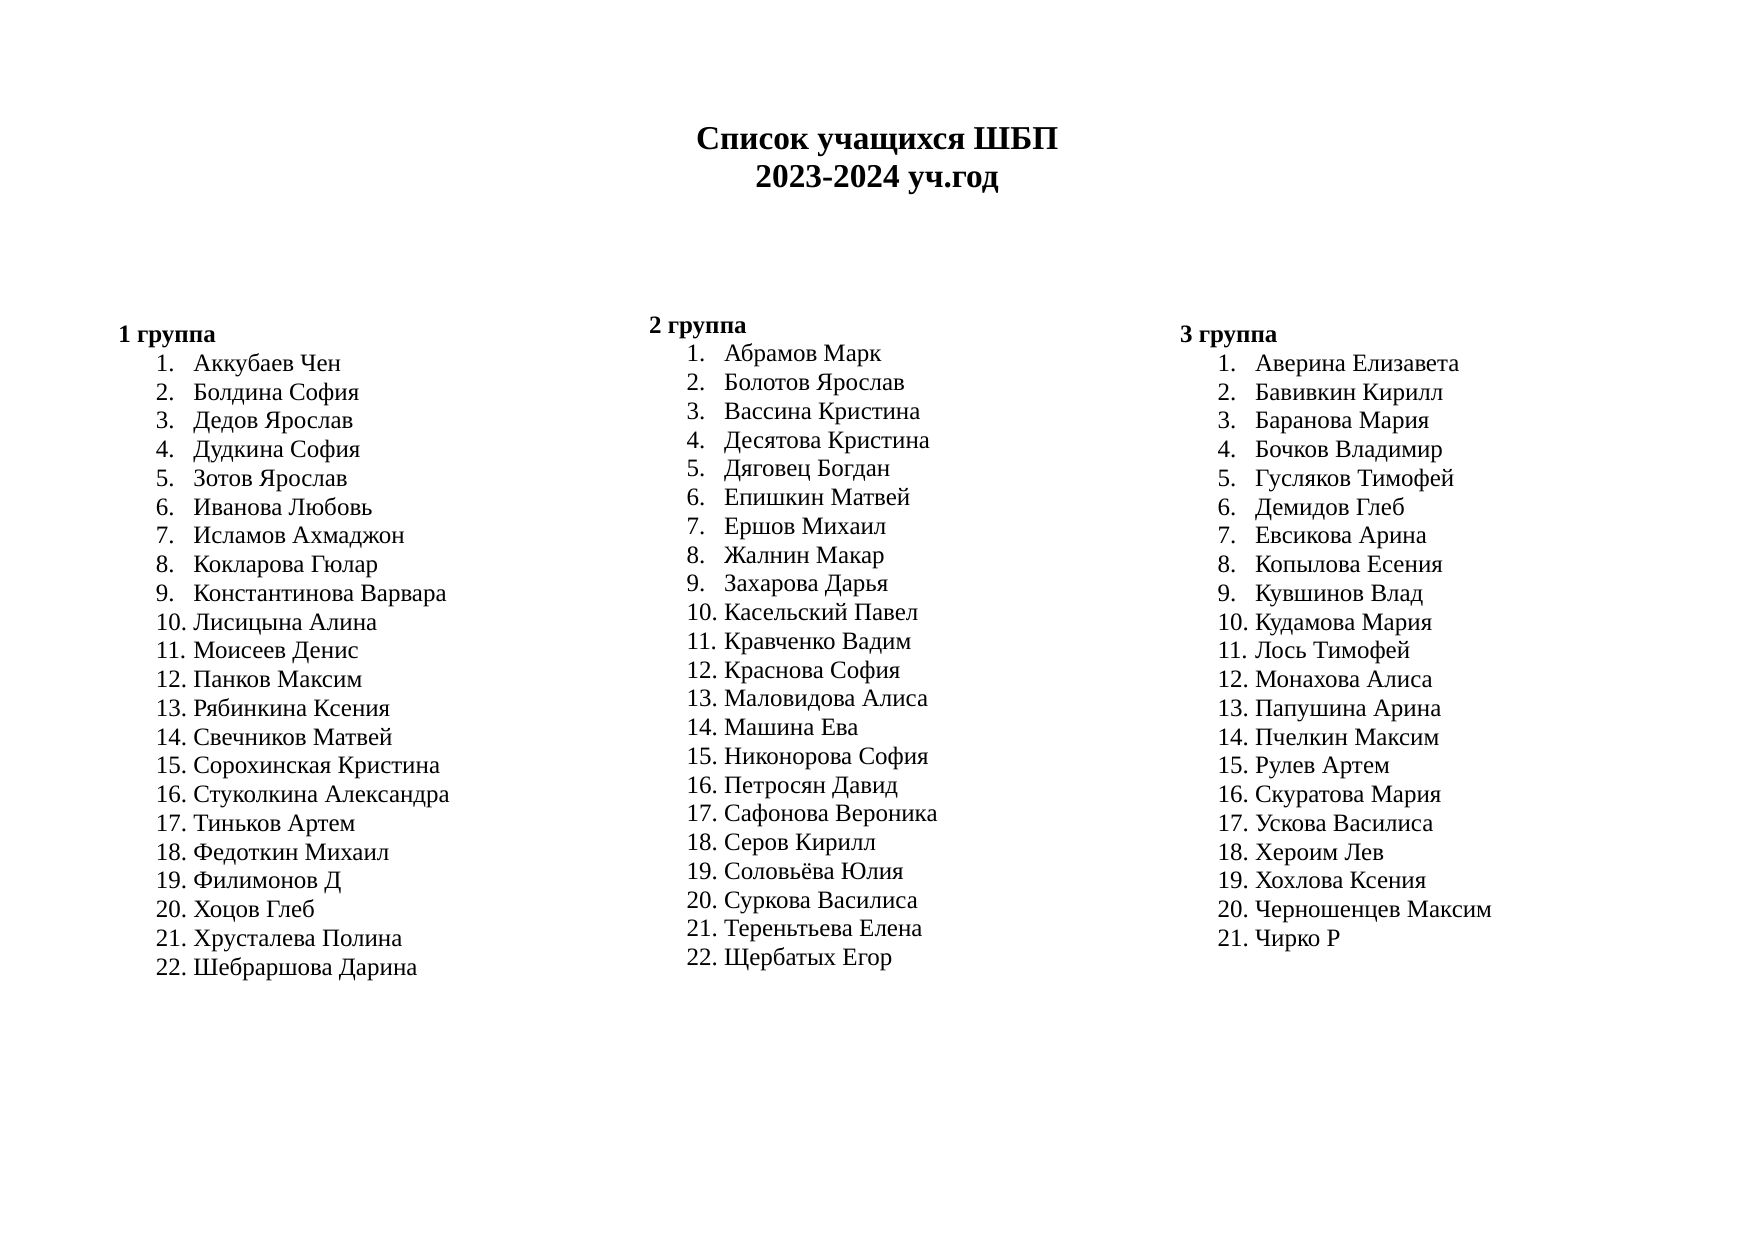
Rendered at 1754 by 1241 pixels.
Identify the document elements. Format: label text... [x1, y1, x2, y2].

list Дедов Ярослав [156, 406, 574, 434]
list Кудамова Мария [1217, 607, 1636, 636]
list Епишкин Матвей [686, 482, 1105, 511]
list Филимонов Д [156, 866, 574, 894]
list Константинова Варвара [156, 578, 574, 607]
list Иванова Любовь [156, 492, 574, 521]
list Болдина София [156, 377, 574, 406]
list Чирко Р [1217, 923, 1636, 952]
list Хоцов Глеб [156, 894, 574, 923]
list Свечников Матвей [156, 722, 574, 751]
list Папушина Арина [1217, 693, 1636, 722]
list Хрусталева Полина [156, 923, 574, 952]
text 1 группа [118, 319, 574, 348]
text 2 группа [649, 310, 1105, 338]
list Моисеев Денис [156, 636, 574, 664]
list Ускова Василиса [1217, 808, 1636, 837]
list Никонорова София [686, 741, 1105, 770]
text 3 группа [1180, 319, 1636, 348]
list Сорохинская Кристина [156, 751, 574, 779]
list Ершов Михаил [686, 511, 1105, 540]
list Машина Ева [686, 712, 1105, 741]
list Десятова Кристина [686, 425, 1105, 453]
list Касельский Павел [686, 597, 1105, 626]
list Хохлова Ксения [1217, 866, 1636, 894]
list Аккубаев Чен [156, 348, 574, 377]
list Тиньков Артем [156, 808, 574, 837]
text 2023-2024 уч.год [649, 156, 1105, 195]
list Сафонова Вероника [686, 798, 1105, 827]
list Исламов Ахмаджон [156, 521, 574, 549]
list Кокларова Гюлар [156, 549, 574, 578]
list Захарова Дарья [686, 568, 1105, 597]
list Панков Максим [156, 664, 574, 693]
list Лисицына Алина [156, 607, 574, 636]
list Бавивкин Кирилл [1217, 377, 1636, 406]
list Федоткин Михаил [156, 837, 574, 866]
list Евсикова Арина [1217, 521, 1636, 549]
list Скуратова Мария [1217, 779, 1636, 808]
list Кувшинов Влад [1217, 578, 1636, 607]
list Аверина Елизавета [1217, 348, 1636, 377]
list Дудкина София [156, 434, 574, 463]
list Черношенцев Максим [1217, 894, 1636, 923]
list Абрамов Марк [686, 338, 1105, 367]
list Вассина Кристина [686, 396, 1105, 425]
list Рулев Артем [1217, 751, 1636, 779]
list Петросян Давид [686, 770, 1105, 798]
list Зотов Ярослав [156, 463, 574, 492]
list Рябинкина Ксения [156, 693, 574, 722]
list Стуколкина Александра [156, 779, 574, 808]
list Копылова Есения [1217, 549, 1636, 578]
list Соловьёва Юлия [686, 856, 1105, 885]
list Серов Кирилл [686, 827, 1105, 856]
list Монахова Алиса [1217, 664, 1636, 693]
list Тереньтьева Елена [686, 913, 1105, 942]
list Демидов Глеб [1217, 492, 1636, 521]
list Суркова Василиса [686, 885, 1105, 913]
list Болотов Ярослав [686, 367, 1105, 396]
list Жалнин Макар [686, 540, 1105, 568]
list Шебраршова Дарина [156, 952, 574, 981]
list Краснова София [686, 655, 1105, 683]
list Щербатых Егор [686, 942, 1105, 971]
list Бочков Владимир [1217, 434, 1636, 463]
list Дяговец Богдан [686, 453, 1105, 482]
text Список учащихся ШБП [649, 118, 1105, 156]
list Пчелкин Максим [1217, 722, 1636, 751]
list Лось Тимофей [1217, 636, 1636, 664]
list Баранова Мария [1217, 406, 1636, 434]
list Гусляков Тимофей [1217, 463, 1636, 492]
list Кравченко Вадим [686, 626, 1105, 655]
list Маловидова Алиса [686, 683, 1105, 712]
list Хероим Лев [1217, 837, 1636, 866]
